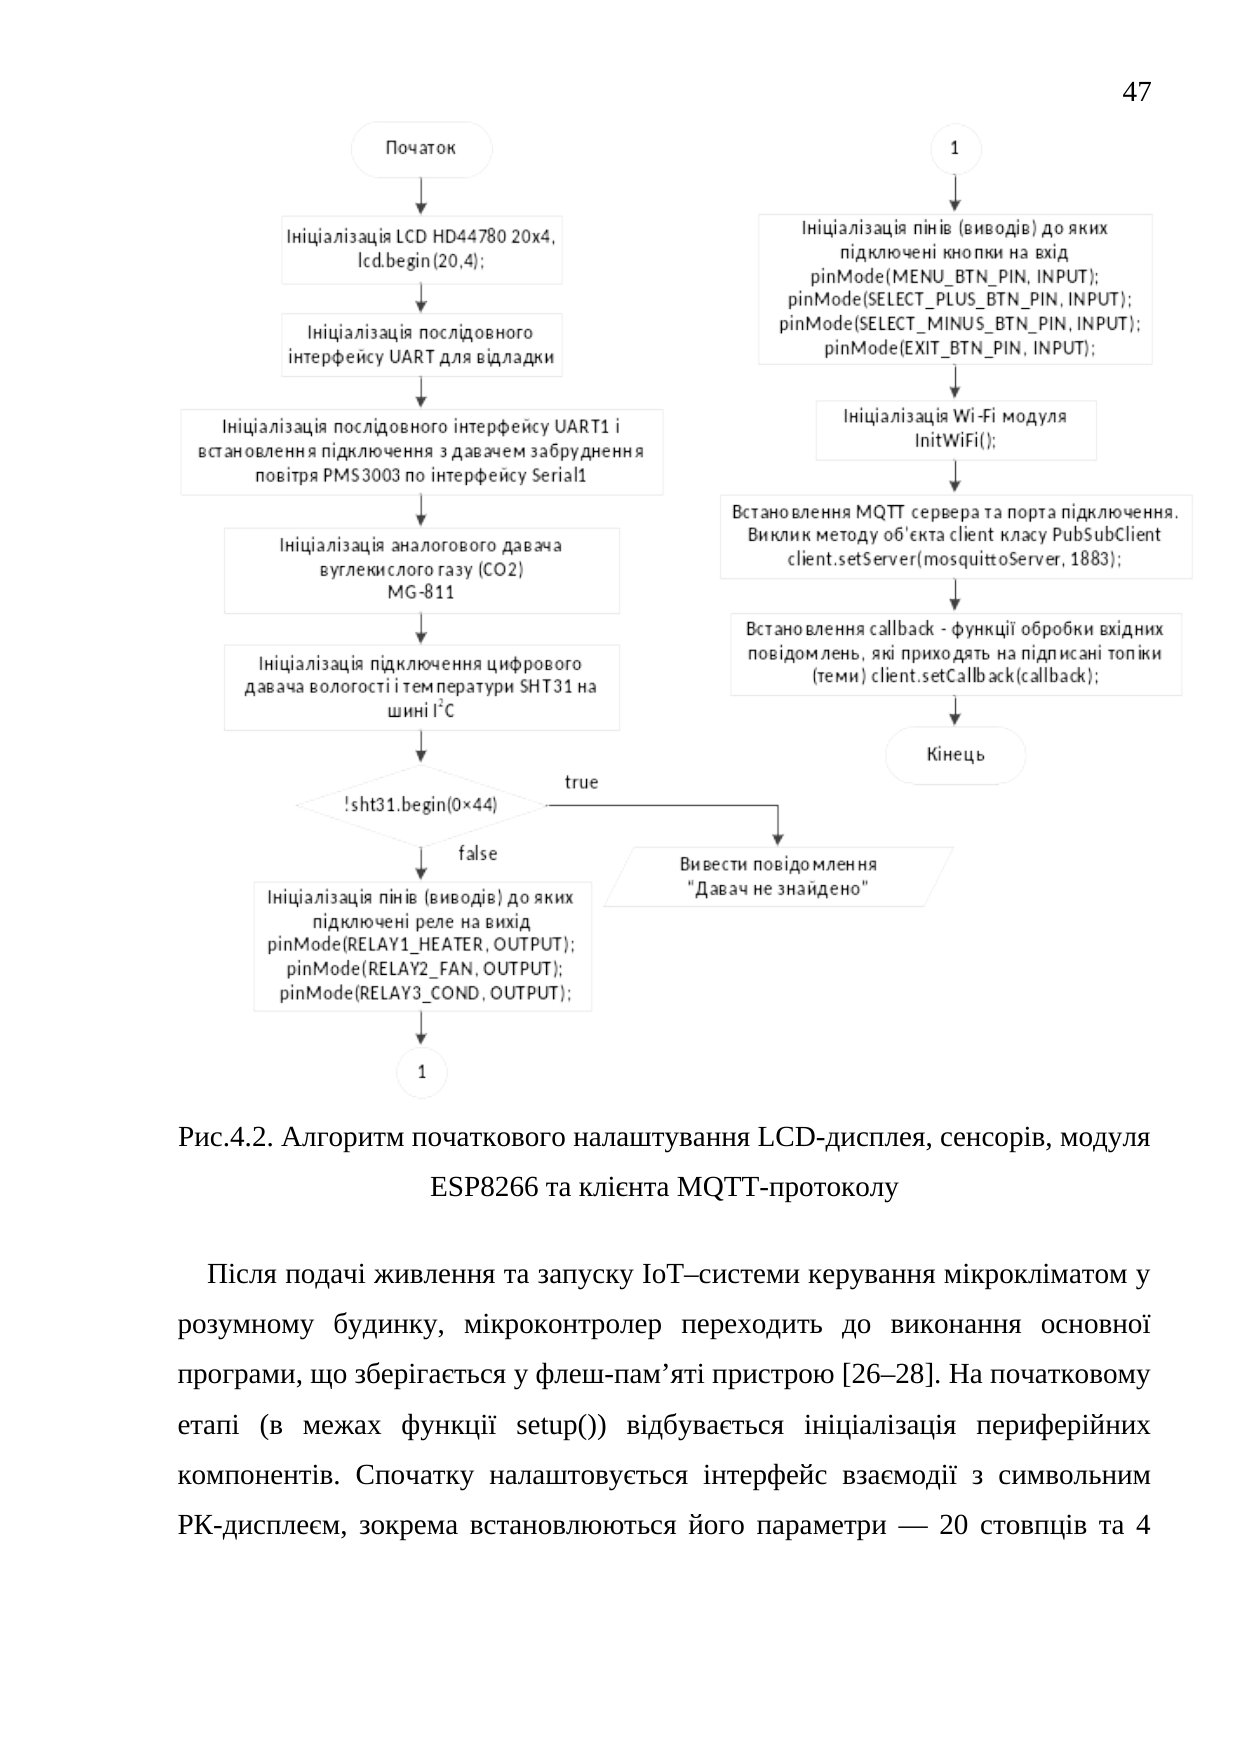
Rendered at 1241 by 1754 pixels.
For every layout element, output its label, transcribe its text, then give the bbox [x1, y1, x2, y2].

text Рис.4.2. Алгоритм початкового налаштування LCD-дисплея, сенсорів, модуля ESP8266 та клієнта MQTT-протоколу [177, 1119, 1152, 1203]
text Після подачі живлення та запуску IoT–системи керування мікрокліматом у розумному будинку, мікроконтролер переходить до виконання основної програми, що зберігається у флеш-пам’яті пристрою [26–28]. На початковому етапі (в межах функції setup()) відбувається ініціалізація периферійних компонентів. Спочатку налаштовується інтерфейс взаємодії з символьним РК-дисплеєм, зокрема встановлюються його параметри — 20 стовпців та 4 [177, 1256, 1152, 1541]
